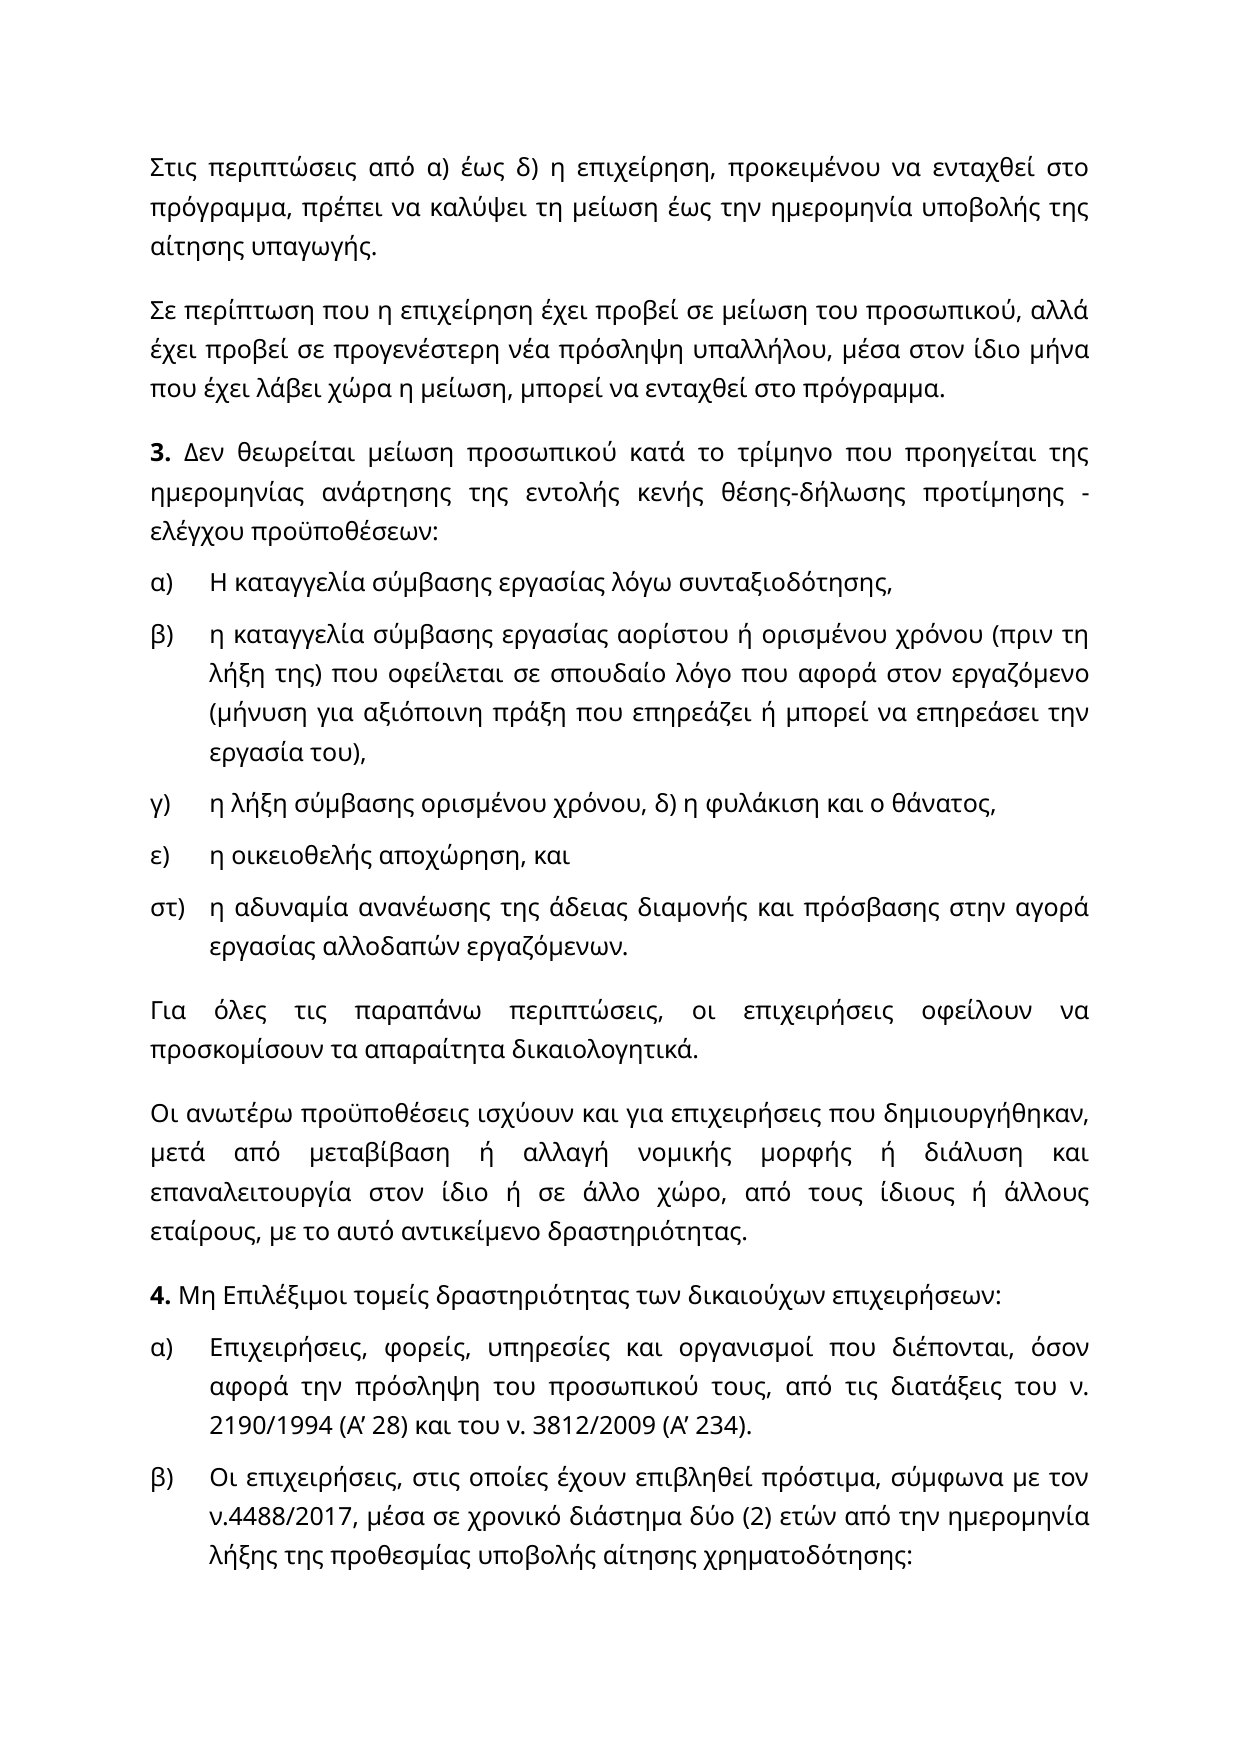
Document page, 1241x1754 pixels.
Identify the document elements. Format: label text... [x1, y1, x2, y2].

list α) Η καταγγελία σύμβασης εργασίας λόγω συνταξιοδότησης, [150, 565, 1090, 599]
list στ) η αδυναμία ανανέωσης της άδειας διαμονής και πρόσβασης στην αγορά εργασίας αλλοδαπών εργαζόμενων. [150, 889, 1090, 962]
list β) η καταγγελία σύμβασης εργασίας αορίστου ή ορισμένου χρόνου (πριν τη λήξη της) που οφείλεται σε σπουδαίο λόγο που αφορά στον εργαζόμενο (μήνυση για αξιόποινη πράξη που επηρεάζει ή μπορεί να επηρεάσει την εργασία του), [150, 617, 1090, 768]
text 4. Μη Επιλέξιμοι τομείς δραστηριότητας των δικαιούχων επιχειρήσεων: [150, 1277, 1090, 1312]
list ε) η οικειοθελής αποχώρηση, και [150, 837, 1090, 872]
text Οι ανωτέρω προϋποθέσεις ισχύουν και για επιχειρήσεις που δημιουργήθηκαν, μετά από μεταβίβαση ή αλλαγή νομικής μορφής ή διάλυση και επαναλειτουργία στον ίδιο ή σε άλλο χώρο, από τους ίδιους ή άλλους εταίρους, με το αυτό αντικείμενο δραστηριότητας. [150, 1096, 1090, 1247]
text Στις περιπτώσεις από α) έως δ) η επιχείρηση, προκειμένου να ενταχθεί στο πρόγραμμα, πρέπει να καλύψει τη μείωση έως την ημερομηνία υποβολής της αίτησης υπαγωγής. [150, 150, 1090, 262]
text 3. Δεν θεωρείται μείωση προσωπικού κατά το τρίμηνο που προηγείται της ημερομηνίας ανάρτησης της εντολής κενής θέσης-δήλωσης προτίμησης -ελέγχου προϋποθέσεων: [150, 435, 1090, 547]
list β) Οι επιχειρήσεις, στις οποίες έχουν επιβληθεί πρόστιμα, σύμφωνα με τον ν.4488/2017, μέσα σε χρονικό διάστημα δύο (2) ετών από την ημερομηνία λήξης της προθεσμίας υποβολής αίτησης χρηματοδότησης: [150, 1459, 1090, 1572]
list γ) η λήξη σύμβασης ορισμένου χρόνου, δ) η φυλάκιση και ο θάνατος, [150, 786, 1090, 820]
text Σε περίπτωση που η επιχείρηση έχει προβεί σε μείωση του προσωπικού, αλλά έχει προβεί σε προγενέστερη νέα πρόσληψη υπαλλήλου, μέσα στον ίδιο μήνα που έχει λάβει χώρα η μείωση, μπορεί να ενταχθεί στο πρόγραμμα. [150, 292, 1090, 405]
list α) Επιχειρήσεις, φορείς, υπηρεσίες και οργανισμοί που διέπονται, όσον αφορά την πρόσληψη του προσωπικού τους, από τις διατάξεις του ν. 2190/1994 (Α’ 28) και του ν. 3812/2009 (Α’ 234). [150, 1329, 1090, 1442]
text Για όλες τις παραπάνω περιπτώσεις, οι επιχειρήσεις οφείλουν να προσκομίσουν τα απαραίτητα δικαιολογητικά. [150, 992, 1090, 1066]
